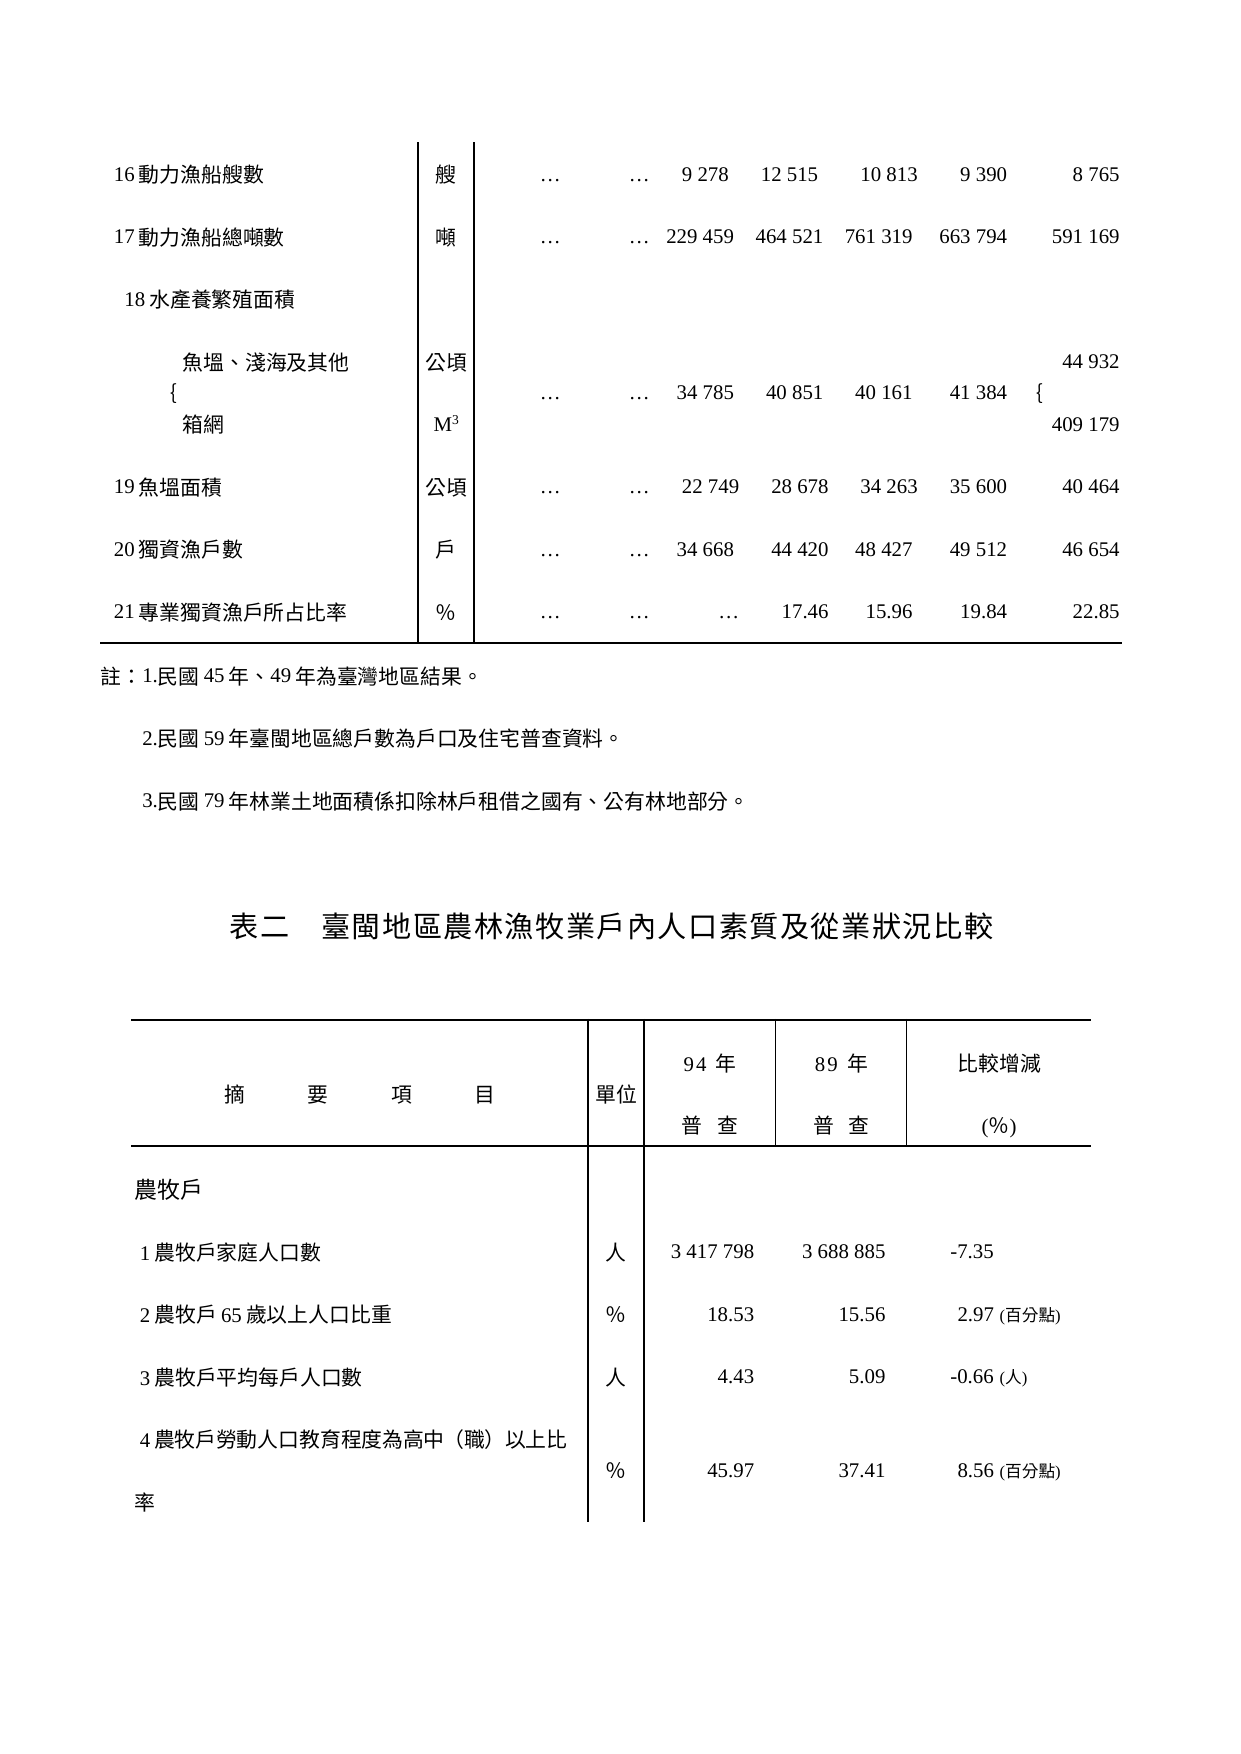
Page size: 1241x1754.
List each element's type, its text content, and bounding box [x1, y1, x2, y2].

table_cell [888, 1335, 907, 1397]
table_cell … [563, 517, 652, 580]
table_cell 409 179 [1039, 392, 1122, 455]
table_cell 15.96 [831, 580, 920, 642]
table_cell -0.66 [907, 1335, 996, 1397]
table_cell -7.35 [907, 1210, 996, 1272]
table_cell … [563, 330, 652, 455]
table_cell … [475, 517, 563, 580]
table_cell 魚塭、淺海及其他 箱網 [180, 330, 417, 455]
table_cell 34 263 [831, 455, 920, 517]
table_cell 10 813 [831, 142, 920, 205]
table_cell 35 600 [920, 455, 1010, 517]
table_cell 3 417 798 [645, 1210, 757, 1272]
text 註：1.民國45年、49年為臺灣地區結果。 [100, 644, 1122, 706]
table_cell 34 668 [653, 517, 742, 580]
table_cell … [563, 142, 652, 205]
table_cell 4農牧戶勞動人口教育程度為高中（職）以上比率 [131, 1397, 587, 1522]
table_cell 12 515 [742, 142, 831, 205]
table_cell 9 390 [920, 142, 1010, 205]
table_cell … [475, 580, 563, 642]
table_cell [888, 1397, 907, 1522]
text 2.民國59年臺閩地區總戶數為戶口及住宅普查資料。 [100, 706, 1122, 769]
table_cell 9 278 [653, 142, 742, 205]
table_cell [888, 1210, 907, 1272]
table_cell 16動力漁船艘數 [100, 142, 417, 205]
table_cell 48 427 [831, 517, 920, 580]
table_cell [742, 267, 831, 330]
table_cell 農牧戶 [131, 1147, 587, 1209]
text 3.民國79年林業土地面積係扣除林戶租借之國有、公有林地部分。 [100, 769, 1122, 831]
table_cell [996, 1147, 1074, 1209]
table_cell [907, 1147, 996, 1209]
table_header 89 年 普 查 [776, 1021, 906, 1145]
table_cell 18水產養繁殖面積 [100, 267, 417, 330]
table_cell … [563, 455, 652, 517]
table_cell 44 420 [742, 517, 831, 580]
table_cell [888, 1272, 907, 1334]
table_cell 19魚塭面積 [100, 455, 417, 517]
table_cell (人) [996, 1335, 1074, 1397]
table_cell [920, 267, 1010, 330]
table_cell 3農牧戶平均每戶人口數 [131, 1335, 587, 1397]
table_cell … [653, 580, 742, 642]
table_cell 22.85 [1010, 580, 1122, 642]
table_cell [1074, 1272, 1091, 1334]
table_cell [888, 1147, 907, 1209]
table_cell 3 688 885 [775, 1210, 888, 1272]
table_cell 噸 [419, 205, 473, 267]
text 表二 臺閩地區農林漁牧業戶內人口素質及從業狀況比較 [100, 894, 1122, 956]
table_cell 17動力漁船總噸數 [100, 205, 417, 267]
table_cell 戶 [419, 517, 473, 580]
table_cell 2農牧戶65歲以上人口比重 [131, 1272, 587, 1334]
table_cell [1074, 1335, 1091, 1397]
table_cell 34 785 [653, 330, 742, 455]
table_cell [645, 1147, 757, 1209]
table_cell [1074, 1147, 1091, 1209]
table_cell 591 169 [1010, 205, 1122, 267]
table_cell [1010, 267, 1122, 330]
table_cell [1074, 1397, 1091, 1522]
table_cell [653, 267, 742, 330]
table_cell 761 319 [831, 205, 920, 267]
table_cell ％ [589, 1397, 643, 1522]
table_cell [757, 1397, 775, 1522]
table_cell [831, 267, 920, 330]
table_cell 5.09 [775, 1335, 888, 1397]
table_cell (百分點) [996, 1272, 1074, 1334]
table_cell 464 521 [742, 205, 831, 267]
table_cell 44 932 [1039, 330, 1122, 392]
table_cell 37.41 [775, 1397, 888, 1522]
table_cell ％ [419, 580, 473, 642]
table_cell 1農牧戶家庭人口數 [131, 1210, 587, 1272]
table_cell 40 161 [831, 330, 920, 455]
table_cell 663 794 [920, 205, 1010, 267]
table_cell [419, 267, 473, 330]
table_cell 45.97 [645, 1397, 757, 1522]
table_cell ｛ [100, 330, 179, 455]
table_cell 8.56 [907, 1397, 996, 1522]
table_cell [757, 1147, 775, 1209]
table_cell … [475, 142, 563, 205]
table_cell (百分點) [996, 1397, 1074, 1522]
table_cell [589, 1147, 643, 1209]
table_cell 人 [589, 1335, 643, 1397]
table_cell … [563, 580, 652, 642]
table_cell 41 384 [920, 330, 1010, 455]
table_cell 17.46 [742, 580, 831, 642]
table_cell 40 851 [742, 330, 831, 455]
table_header 單位 [589, 1021, 643, 1145]
table_cell 公頃 M3 [419, 330, 473, 455]
table_cell 40 464 [1010, 455, 1122, 517]
table_cell 人 [589, 1210, 643, 1272]
table_cell 18.53 [645, 1272, 757, 1334]
table_cell 15.56 [775, 1272, 888, 1334]
table_cell ｛ [1010, 330, 1039, 455]
table_cell [475, 267, 563, 330]
table_cell 21專業獨資漁戶所占比率 [100, 580, 417, 642]
table_header 94 年 普 查 [645, 1021, 775, 1145]
table_cell 8 765 [1010, 142, 1122, 205]
table_cell 49 512 [920, 517, 1010, 580]
table_cell … [475, 330, 563, 455]
table_cell [1074, 1210, 1091, 1272]
table_cell [996, 1210, 1074, 1272]
table_cell 20獨資漁戶數 [100, 517, 417, 580]
table_cell 19.84 [920, 580, 1010, 642]
table_cell [757, 1272, 775, 1334]
table_cell … [563, 205, 652, 267]
table_cell 22 749 [653, 455, 742, 517]
table_cell [563, 267, 652, 330]
table_cell 229 459 [653, 205, 742, 267]
table_cell … [475, 455, 563, 517]
table_header 比較增減 (％) [907, 1021, 1091, 1145]
table_cell 46 654 [1010, 517, 1122, 580]
table_cell [757, 1335, 775, 1397]
table_cell ％ [589, 1272, 643, 1334]
table_cell 28 678 [742, 455, 831, 517]
table_cell 4.43 [645, 1335, 757, 1397]
table_cell 2.97 [907, 1272, 996, 1334]
table_header 摘 要 項 目 [131, 1021, 587, 1145]
table_cell … [475, 205, 563, 267]
table_cell 公頃 [419, 455, 473, 517]
table_cell 艘 [419, 142, 473, 205]
table_cell [775, 1147, 888, 1209]
table_cell [757, 1210, 775, 1272]
